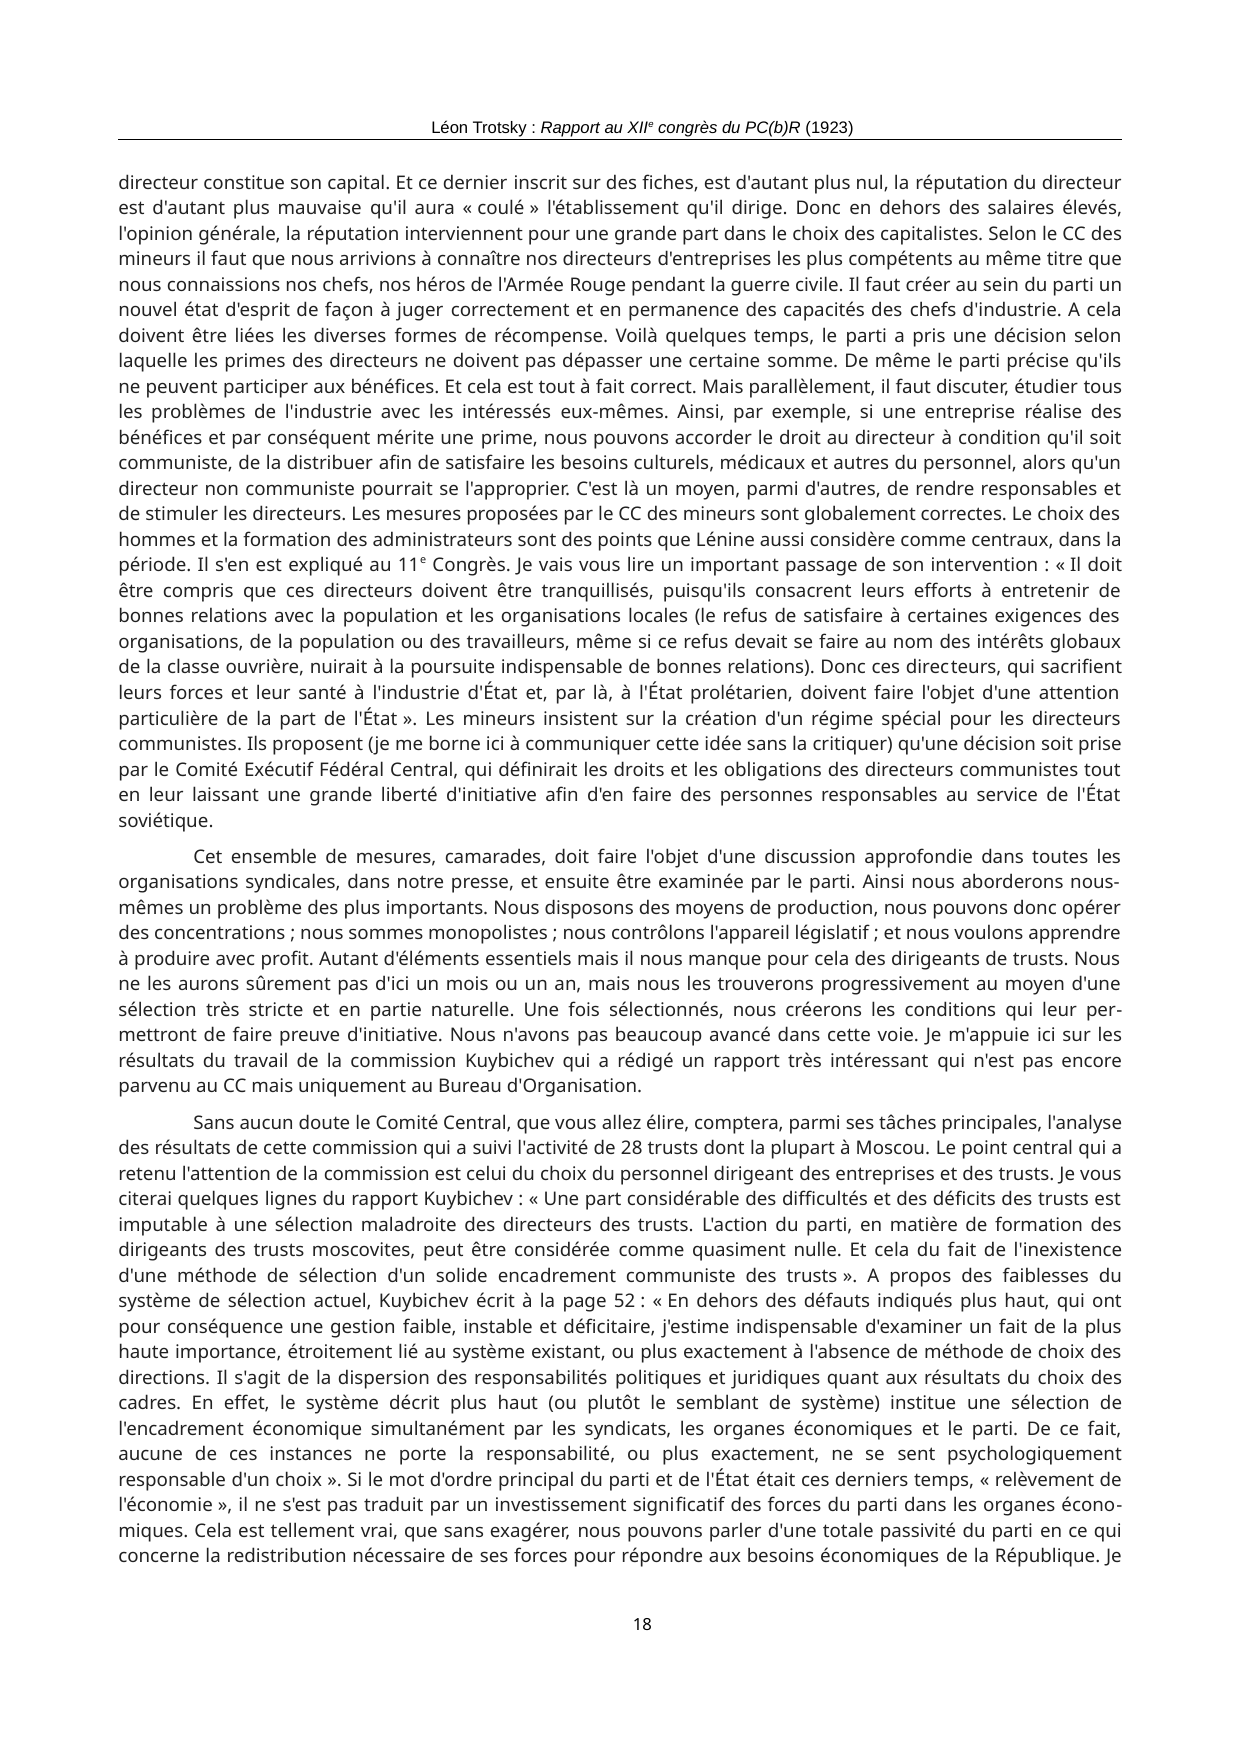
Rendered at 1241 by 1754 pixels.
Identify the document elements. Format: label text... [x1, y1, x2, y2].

text Cet ensemble de mesures, camarades, doit faire l'objet d'une discussion approfondie dans toutes les organisations syndicales, dans notre presse, et ensuite être examinée par le parti. Ainsi nous aborderons nous-mêmes un problème des plus importants. Nous disposons des moyens de production, nous pouvons donc opérer des concentrations ; nous sommes monopolistes ; nous contrôlons l'appareil législatif ; et nous voulons apprendre à produire avec profit. Autant d'éléments essentiels mais il nous manque pour cela des dirigeants de trusts. Nous ne les aurons sûrement pas d'ici un mois ou un an, mais nous les trouverons progressivement au moyen d'une sélection très stricte et en partie naturelle. Une fois sélec­tionnés, nous créerons les conditions qui leur per­mettront de faire preuve d'initiative. Nous n'avons pas beaucoup avancé dans cette voie. Je m'appuie ici sur les résultats du travail de la commission Kuybichev qui a rédigé un rapport très intéressant qui n'est pas encore parvenu au CC mais uniquement au Bureau d'Organisation. [118, 843, 1122, 1098]
text directeur constitue son capital. Et ce dernier inscrit sur des fiches, est d'autant plus nul, la réputation du directeur est d'autant plus mauvaise qu'il aura « coulé » l'établissement qu'il dirige. Donc en dehors des salaires élevés, l'opinion générale, la réputation interviennent pour une grande part dans le choix des capitalistes. Selon le CC des mineurs il faut que nous arrivions à connaître nos directeurs d'entreprises les plus compétents au même titre que nous connaissions nos chefs, nos héros de l'Armée Rouge pendant la guerre civile. Il faut créer au sein du parti un nouvel état d'esprit de façon à juger correctement et en permanence des capacités des chefs d'industrie. A cela doivent être liées les diverses formes de récompense. Voilà quelques temps, le parti a pris une décision selon laquelle les primes des directeurs ne doivent pas dépasser une certaine somme. De même le parti précise qu'ils ne peuvent participer aux bénéfices. Et cela est tout à fait correct. Mais parallèlement, il faut discuter, étudier tous les problèmes de l'industrie avec les intéressés eux-mêmes. Ainsi, par exemple, si une entreprise réalise des bénéfices et par conséquent mérite une prime, nous pouvons accorder le droit au directeur à condition qu'il soit communiste, de la distribuer afin de satisfaire les besoins culturels, médicaux et autres du personnel, alors qu'un directeur non communiste pourrait se l'approprier. C'est là un moyen, parmi d'autres, de rendre responsables et de stimuler les directeurs. Les mesures proposées par le CC des mineurs sont globalement correctes. Le choix des hommes et la formation des adminis­trateurs sont des points que Lénine aussi considère comme centraux, dans la période. Il s'en est expliqué au 11e Congrès. Je vais vous lire un important passage de son intervention : « Il doit être compris que ces directeurs doivent être tranquillisés, puisqu'ils consacrent leurs efforts à entretenir de bonnes relations avec la population et les organisations locales (le refus de satisfaire à certaines exigences des organisations, de la population ou des travailleurs, même si ce refus devait se faire au nom des intérêts globaux de la classe ouvrière, nuirait à la poursuite indispensable de bonnes relations). Donc ces direc­teurs, qui sacrifient leurs forces et leur santé à l'industrie d'État et, par là, à l'État prolétarien, doivent faire l'objet d'une attention particulière de la part de l'État ». Les mineurs insistent sur la création d'un régime spécial pour les directeurs communistes. Ils proposent (je me borne ici à commu­niquer cette idée sans la critiquer) qu'une décision soit prise par le Comité Exécutif Fédéral Central, qui définirait les droits et les obligations des directeurs communistes tout en leur laissant une grande liberté d'initiative afin d'en faire des personnes responsables au service de l'État soviétique. [118, 169, 1122, 832]
text Sans aucun doute le Comité Central, que vous allez élire, comptera, parmi ses tâches principales, l'analyse des résultats de cette commission qui a suivi l'activité de 28 trusts dont la plupart à Moscou. Le point central qui a retenu l'attention de la commission est celui du choix du personnel dirigeant des entreprises et des trusts. Je vous citerai quelques lignes du rapport Kuybichev : « Une part considérable des difficultés et des déficits des trusts est imputable à une sélection maladroite des directeurs des trusts. L'action du parti, en matière de formation des dirigeants des trusts moscovites, peut être considérée comme quasiment nulle. Et cela du fait de l'inexis­tence d'une méthode de sélection d'un solide enca­drement communiste des trusts ». A propos des faiblesses du système de sélection actuel, Kuybichev écrit à la page 52 : « En dehors des défauts indiqués plus haut, qui ont pour conséquence une gestion faible, instable et déficitaire, j'estime indispensable d'examiner un fait de la plus haute importance, étroitement lié au système existant, ou plus exac­tement à l'absence de méthode de choix des direc­tions. Il s'agit de la dispersion des responsabilités politiques et juridiques quant aux résultats du choix des cadres. En effet, le système décrit plus haut (ou plutôt le semblant de système) institue une sélection de l'encadrement économique simul­tanément par les syndicats, les organes économiques et le parti. De ce fait, aucune de ces instances ne porte la responsabilité, ou plus exactement, ne se sent psychologiquement responsable d'un choix ». Si le mot d'ordre principal du parti et de l'État était ces derniers temps, « relèvement de l'économie », il ne s'est pas traduit par un investissement signi­ficatif des forces du parti dans les organes écono­miques. Cela est tellement vrai, que sans exagérer, nous pouvons parler d'une totale passivité du parti en ce qui concerne la redistribution nécessaire de ses forces pour répondre aux besoins économiques de la République. Je [118, 1109, 1122, 1568]
